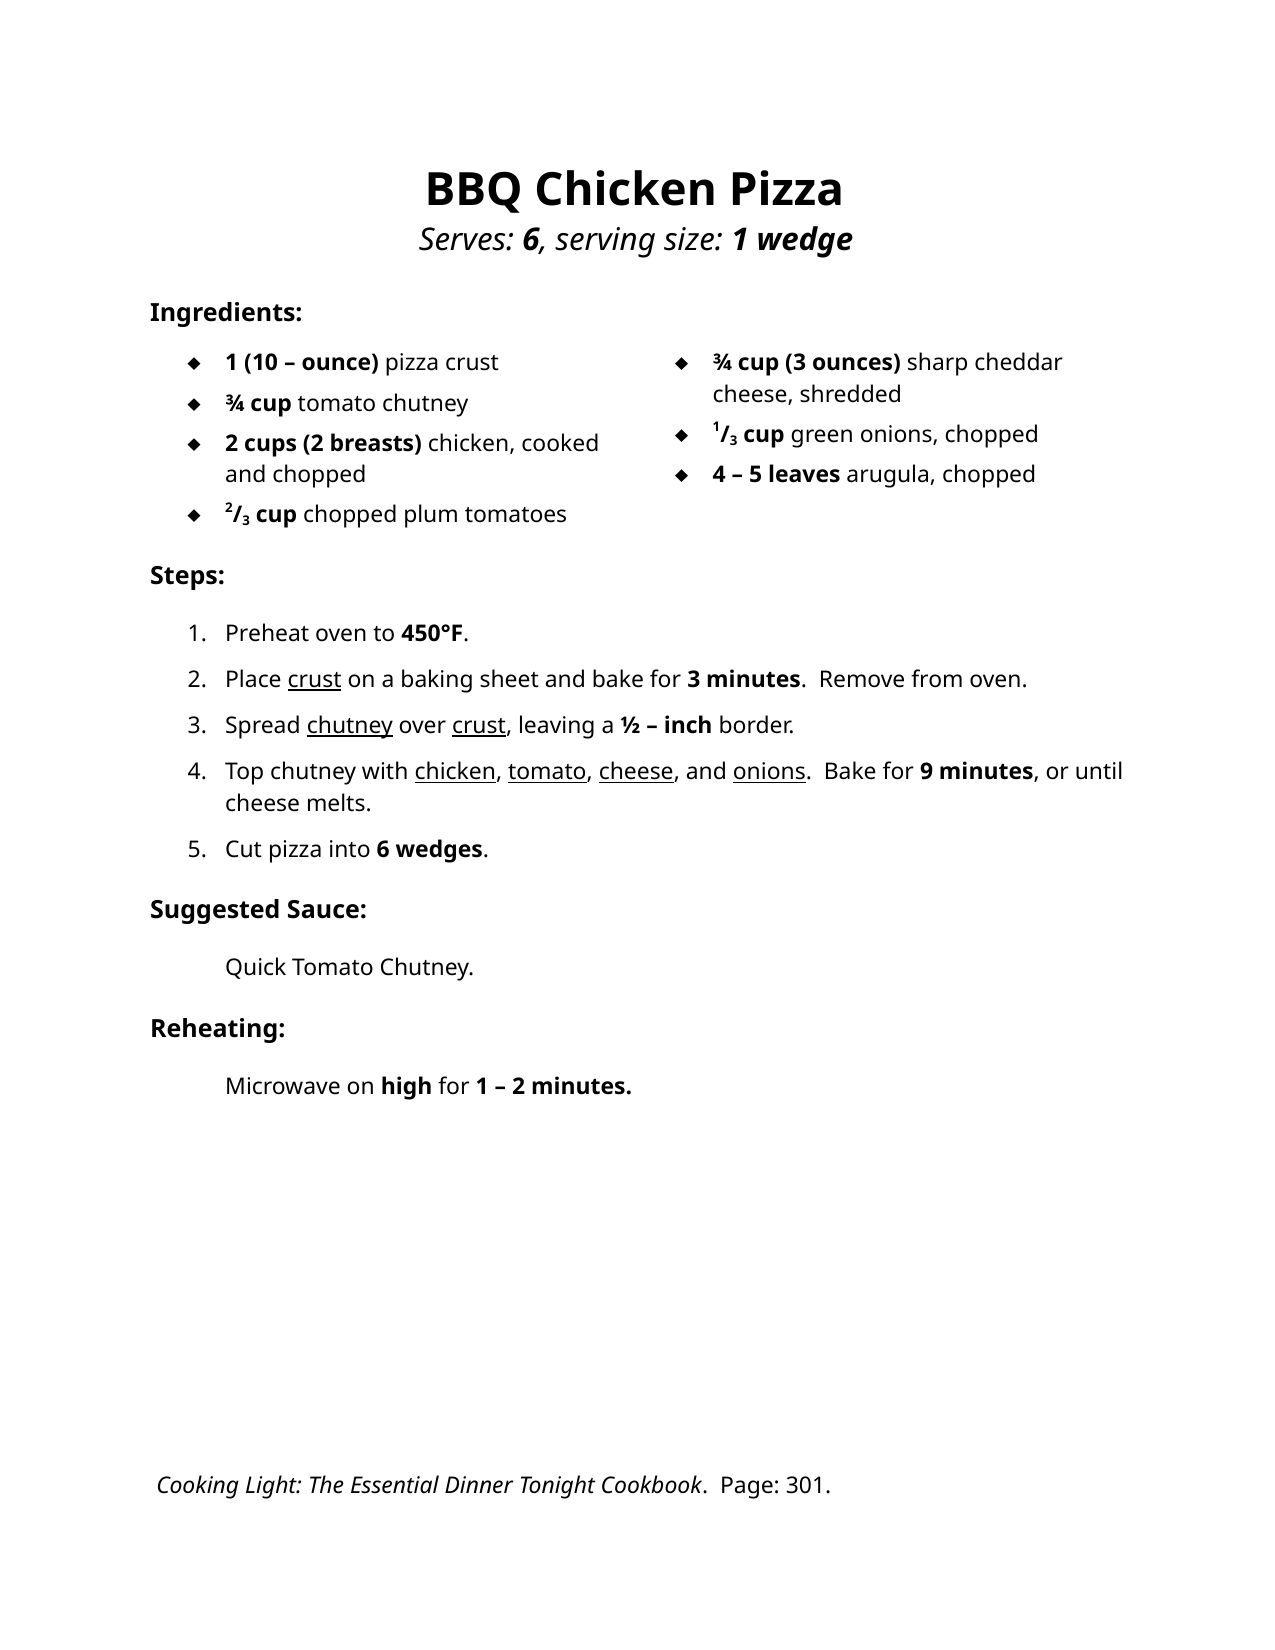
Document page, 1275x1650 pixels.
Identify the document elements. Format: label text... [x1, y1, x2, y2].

subtitle Suggested Sauce: [150, 897, 1125, 924]
list 1/3 cup green onions, chopped [675, 418, 1125, 449]
list Cut pizza into 6 wedges. [187, 833, 1125, 864]
subtitle BBQ Chicken Pizza [150, 171, 1125, 214]
list Spread chutney over crust, leaving a ½ – inch border. [187, 709, 1125, 740]
list 1 (10 – ounce) pizza crust [187, 346, 637, 377]
text Cooking Light: The Essential Dinner Tonight Cookbook. Page: 301. [150, 1469, 1125, 1500]
subtitle ​Ingredients: [189, 308, 1125, 325]
list Preheat oven to 450°F. [187, 617, 1125, 648]
subtitle Serves: 6, serving size: 1 wedge [830, 233, 1125, 254]
list Top chutney with chicken, tomato, cheese, and onions. Bake for 9 minutes, or until cheese melts. [187, 755, 1125, 818]
list ¾ cup tomato chutney [187, 386, 637, 418]
subtitle Reheating: [150, 1016, 1125, 1043]
subtitle Steps: [150, 562, 1125, 589]
subtitle ​Ingredients: [150, 308, 186, 325]
list 2 cups (2 breasts) chicken, cooked and chopped [187, 427, 637, 489]
list 2/3 cup chopped plum tomatoes [187, 498, 637, 529]
subtitle Serves: 6, serving size: 1 wedge [150, 233, 649, 254]
text Microwave on high for 1 – 2 minutes. [225, 1070, 1125, 1101]
list ¾ cup (3 ounces) sharp cheddar cheese, shredded [675, 346, 1125, 409]
list Place crust on a baking sheet and bake for 3 minutes. Remove from oven. [187, 663, 1125, 694]
list 4 – 5 leaves arugula, chopped [675, 458, 1125, 489]
subtitle Serves: 6, serving size: 1 wedge [650, 233, 827, 254]
text Quick Tomato Chutney. [225, 951, 1125, 982]
